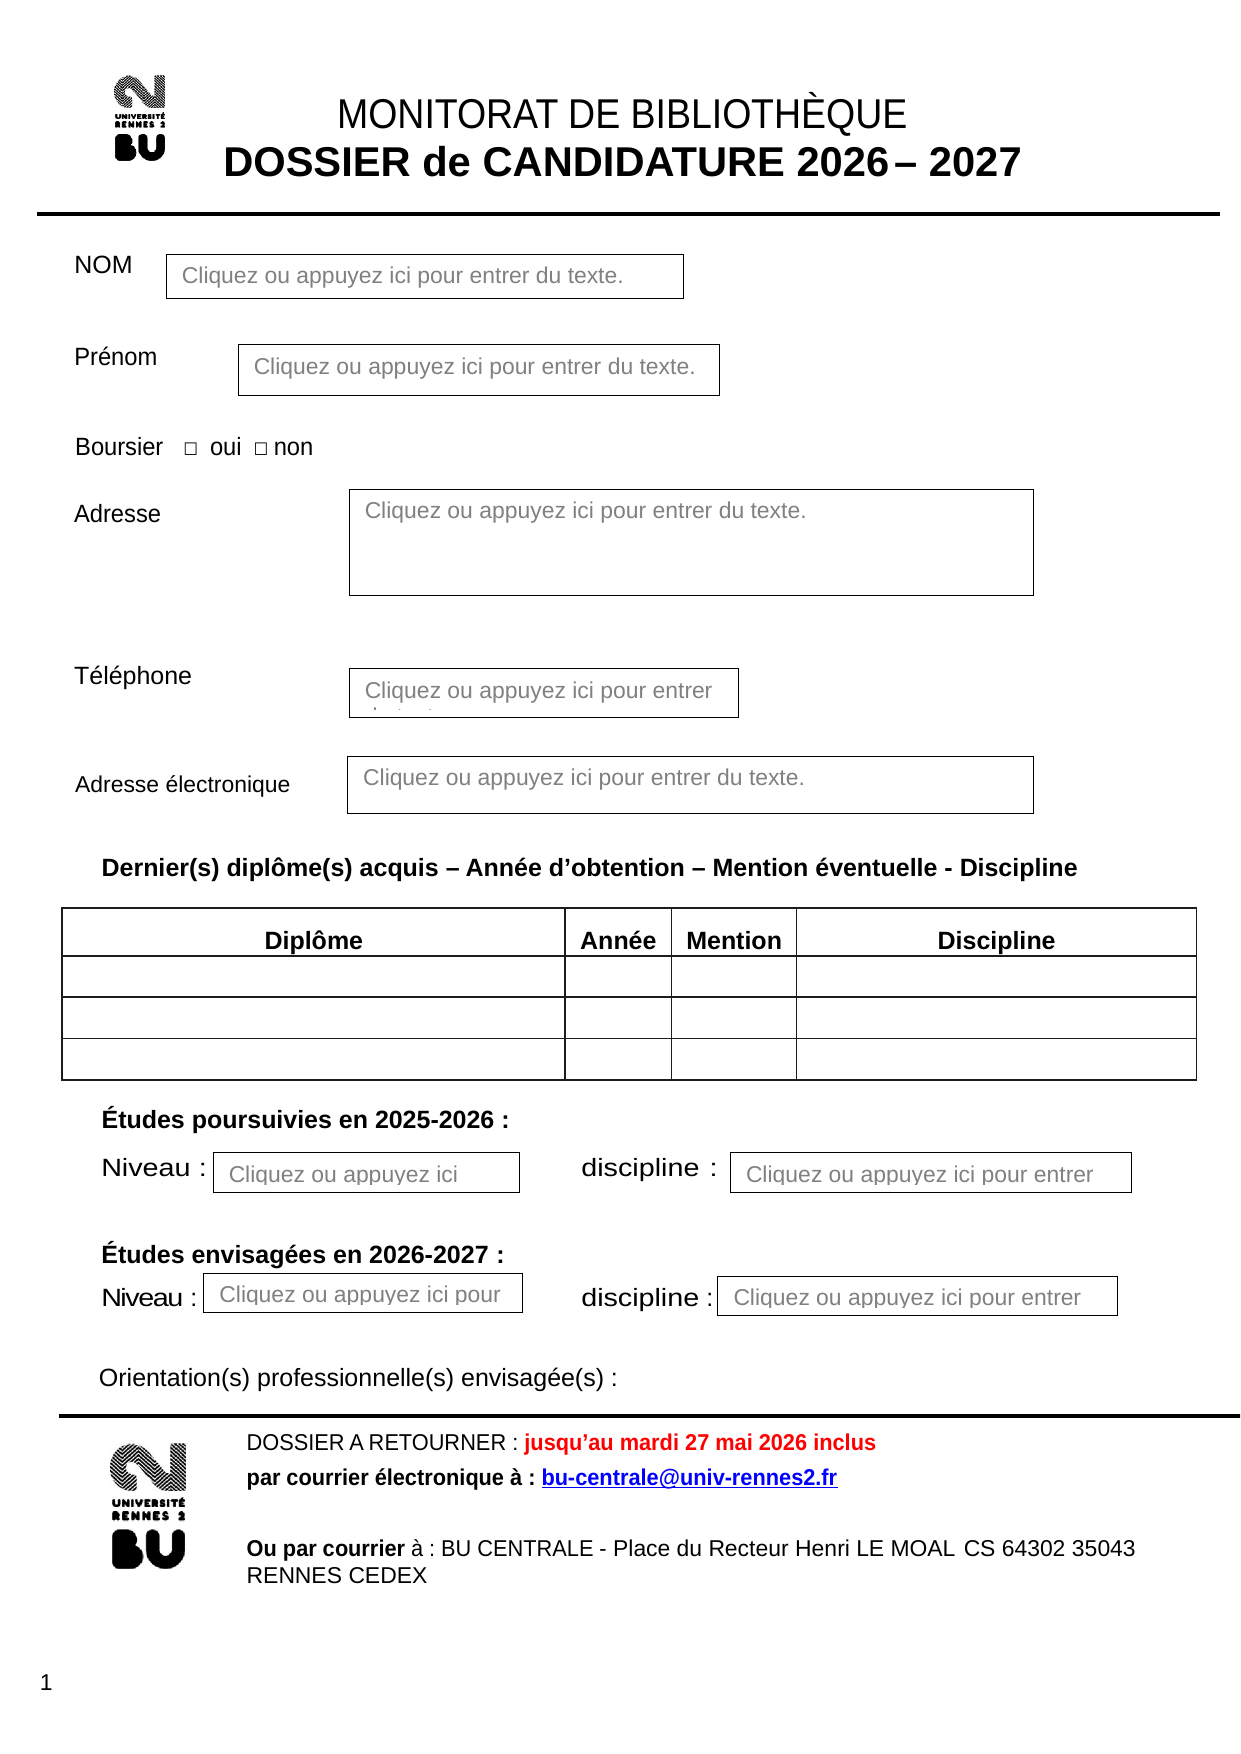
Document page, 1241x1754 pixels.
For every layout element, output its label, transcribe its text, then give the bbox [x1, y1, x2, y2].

table_header Discipline [797, 909, 1196, 955]
subtitle Ou par courrier à : BU CENTRALE - Place du Recteur Henri LE MOAL CS 64302 35043 RENNES CEDEX [246, 1535, 1177, 1588]
text Études poursuivies en 2025-2026 : [101, 1105, 1205, 1134]
text Dernier(s) diplôme(s) acquis – Année d’obtention – Mention éventuelle - Discipline [348, 860, 1205, 881]
text MONITORAT DE BIBLIOTHÈQUE [39, 89, 1205, 137]
table_cell [63, 998, 564, 1038]
text discipline : [520, 1153, 730, 1181]
table_cell [797, 998, 1196, 1038]
text Adresse [74, 502, 348, 527]
table_header Année [566, 909, 671, 955]
table_cell [672, 957, 796, 996]
table_header Diplôme [63, 909, 564, 955]
text [731, 1153, 1131, 1192]
text [718, 1277, 1117, 1315]
text [204, 1274, 522, 1312]
text [1132, 1153, 1205, 1181]
text Cliquez ou appuyez ici pour entrer du texte. [228, 1161, 504, 1184]
text [350, 669, 738, 717]
text Dernier(s) diplôme(s) acquis – Année d’obtention – Mention éventuelle - Discipline [101, 860, 193, 881]
text Orientation(s) professionnelle(s) envisagée(s) : [99, 1363, 1205, 1392]
table_cell [566, 998, 671, 1038]
table_cell [63, 1039, 564, 1079]
text Cliquez ou appuyez ici pour entrer du texte. [733, 1284, 1102, 1308]
table_cell [797, 1039, 1196, 1079]
subtitle par courrier électronique à : bu-centrale@univ-rennes2.fr [246, 1464, 1177, 1490]
text Études envisagées en 2026-2027 : [101, 1239, 1205, 1268]
text Niveau : [101, 1153, 213, 1193]
table_cell [797, 957, 1196, 996]
table_cell [672, 1039, 796, 1079]
subtitle NOM [74, 250, 173, 279]
text Cliquez ou appuyez ici pour entrer du texte. [364, 497, 1018, 523]
table_header Mention [672, 909, 796, 955]
subtitle [167, 255, 683, 298]
table_cell [566, 957, 671, 996]
table_cell [566, 1039, 671, 1079]
text Cliquez ou appuyez ici pour entrer du texte. [364, 677, 723, 710]
table_cell [63, 957, 564, 996]
text Cliquez ou appuyez ici pour entrer du texte. [253, 353, 704, 379]
text Niveau : [101, 1283, 203, 1311]
text discipline : [523, 1283, 717, 1311]
table_cell [672, 998, 796, 1038]
text Cliquez ou appuyez ici pour entrer du texte. [182, 262, 668, 288]
text Cliquez ou appuyez ici pour entrer du texte. [219, 1281, 507, 1305]
text [1118, 1283, 1205, 1311]
text Boursier ☐ oui ☐non [75, 429, 339, 463]
text Prénom [74, 342, 173, 371]
text Dernier(s) diplôme(s) acquis – Année d’obtention – Mention éventuelle - Discipline [215, 860, 326, 881]
text Cliquez ou appuyez ici pour entrer du texte. [746, 1161, 1116, 1184]
subtitle DOSSIER A RETOURNER : jusqu’au mardi 27 mai 2026 inclus [246, 1428, 1177, 1455]
text Cliquez ou appuyez ici pour entrer du texte. [363, 764, 1018, 791]
text [214, 1153, 519, 1192]
text Téléphone [74, 661, 344, 689]
subtitle DOSSIER de CANDIDATURE 2026 – 2027 [39, 137, 1205, 185]
text Adresse électronique [75, 771, 345, 797]
